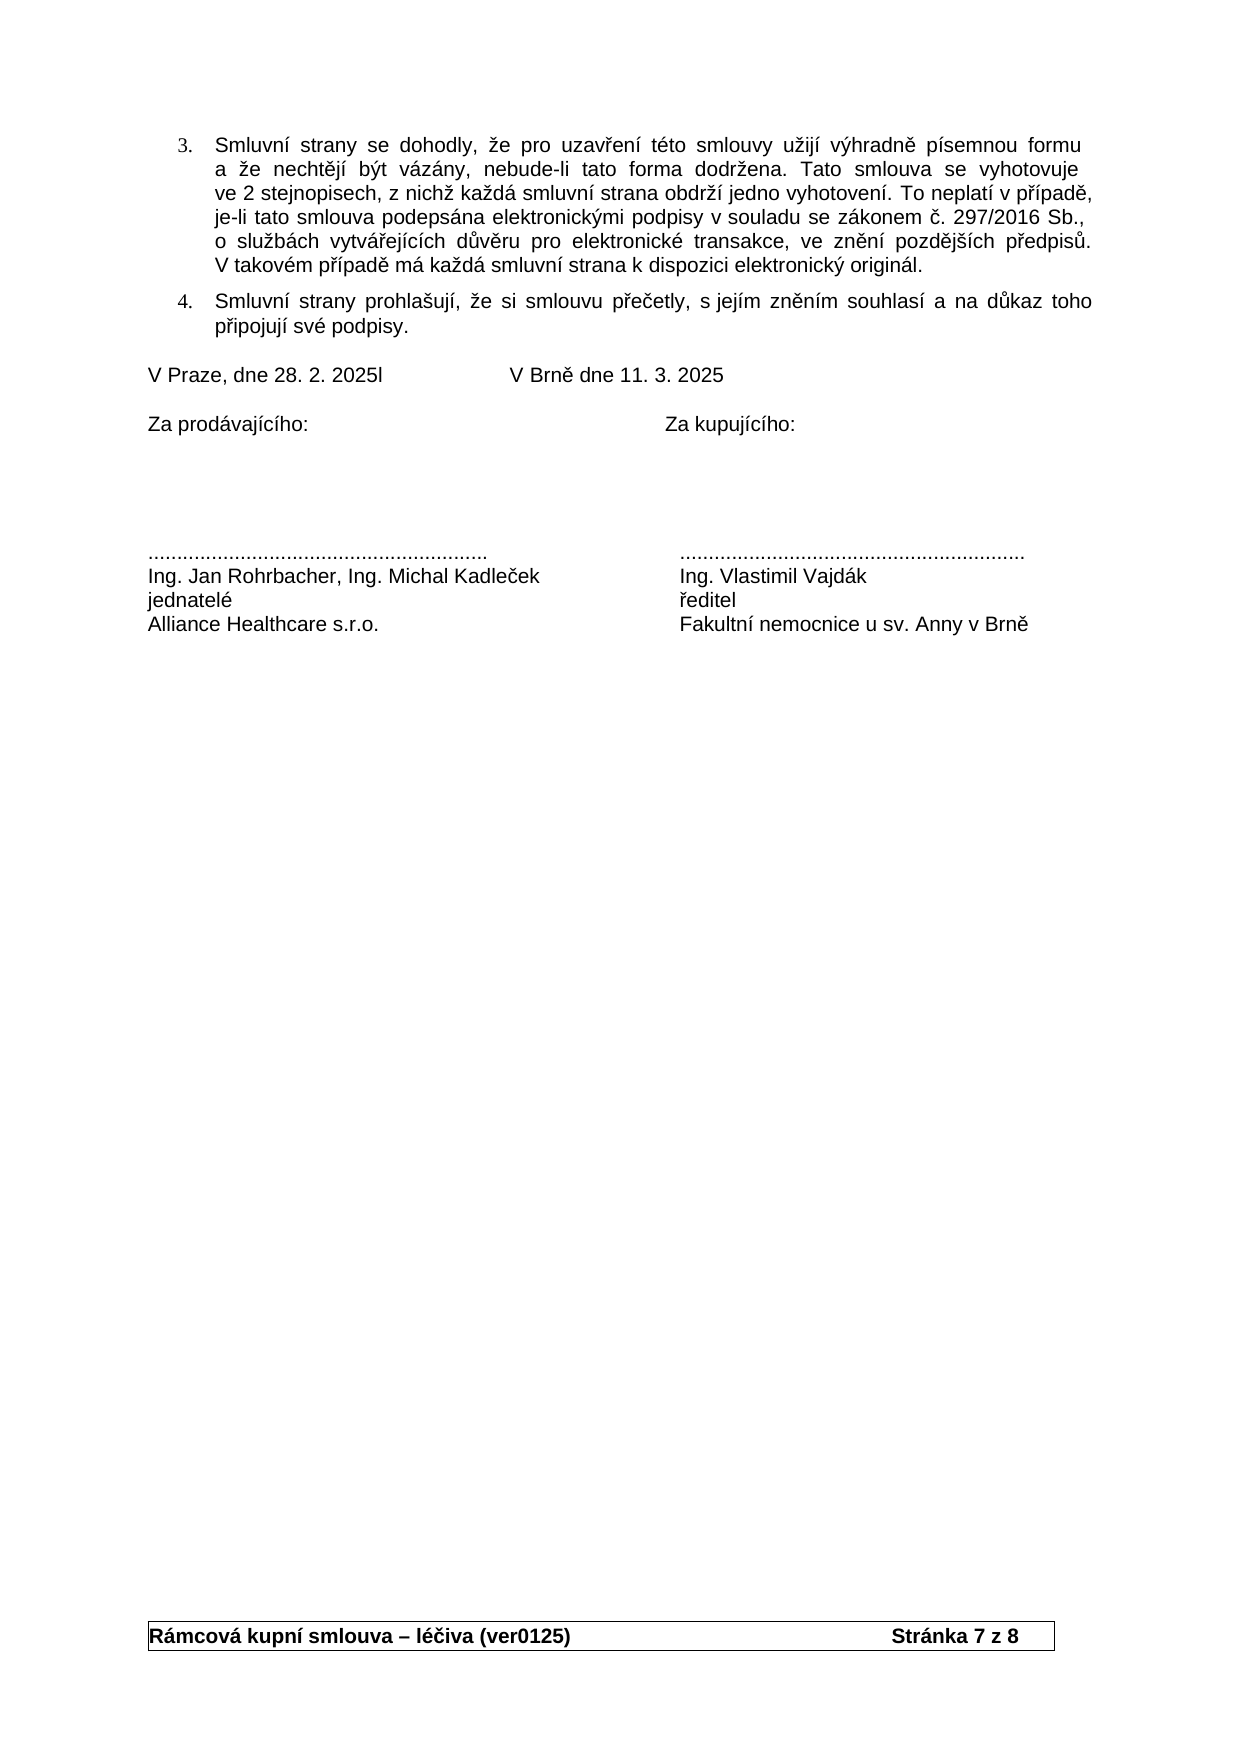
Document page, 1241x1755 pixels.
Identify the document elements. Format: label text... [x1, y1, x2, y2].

text Za prodávajícího: Za kupujícího: [148, 411, 1093, 435]
text jednatelé ředitel [148, 587, 1093, 611]
list Smluvní strany prohlašují, že si smlouvu přečetly, s jejím zněním souhlasí a na důkaz toho připojují své podpisy. [177, 289, 1093, 337]
text V Praze, dne 28. 2. 2025l V Brně dne 11. 3. 2025 [148, 362, 1093, 386]
text Alliance Healthcare s.r.o. Fakultní nemocnice u sv. Anny v Brně [148, 611, 1093, 635]
text ........................................................... ............................................................ [148, 539, 1093, 563]
list Smluvní strany se dohodly, že pro uzavření této smlouvy užijí výhradně písemnou formu a že nechtějí být vázány, nebude-li tato forma dodržena. Tato smlouva se vyhotovuje ve 2 stejnopisech, z nichž každá smluvní strana obdrží jedno vyhotovení. To neplatí v případě, je-li tato smlouva podepsána elektronickými podpisy v souladu se zákonem č. 297/2016 Sb., o službách vytvářejících důvěru pro elektronické transakce, ve znění pozdějších předpisů. V takovém případě má každá smluvní strana k dispozici elektronický originál. [177, 133, 1093, 277]
text Ing. Jan Rohrbacher, Ing. Michal Kadleček Ing. Vlastimil Vajdák [148, 563, 1093, 587]
